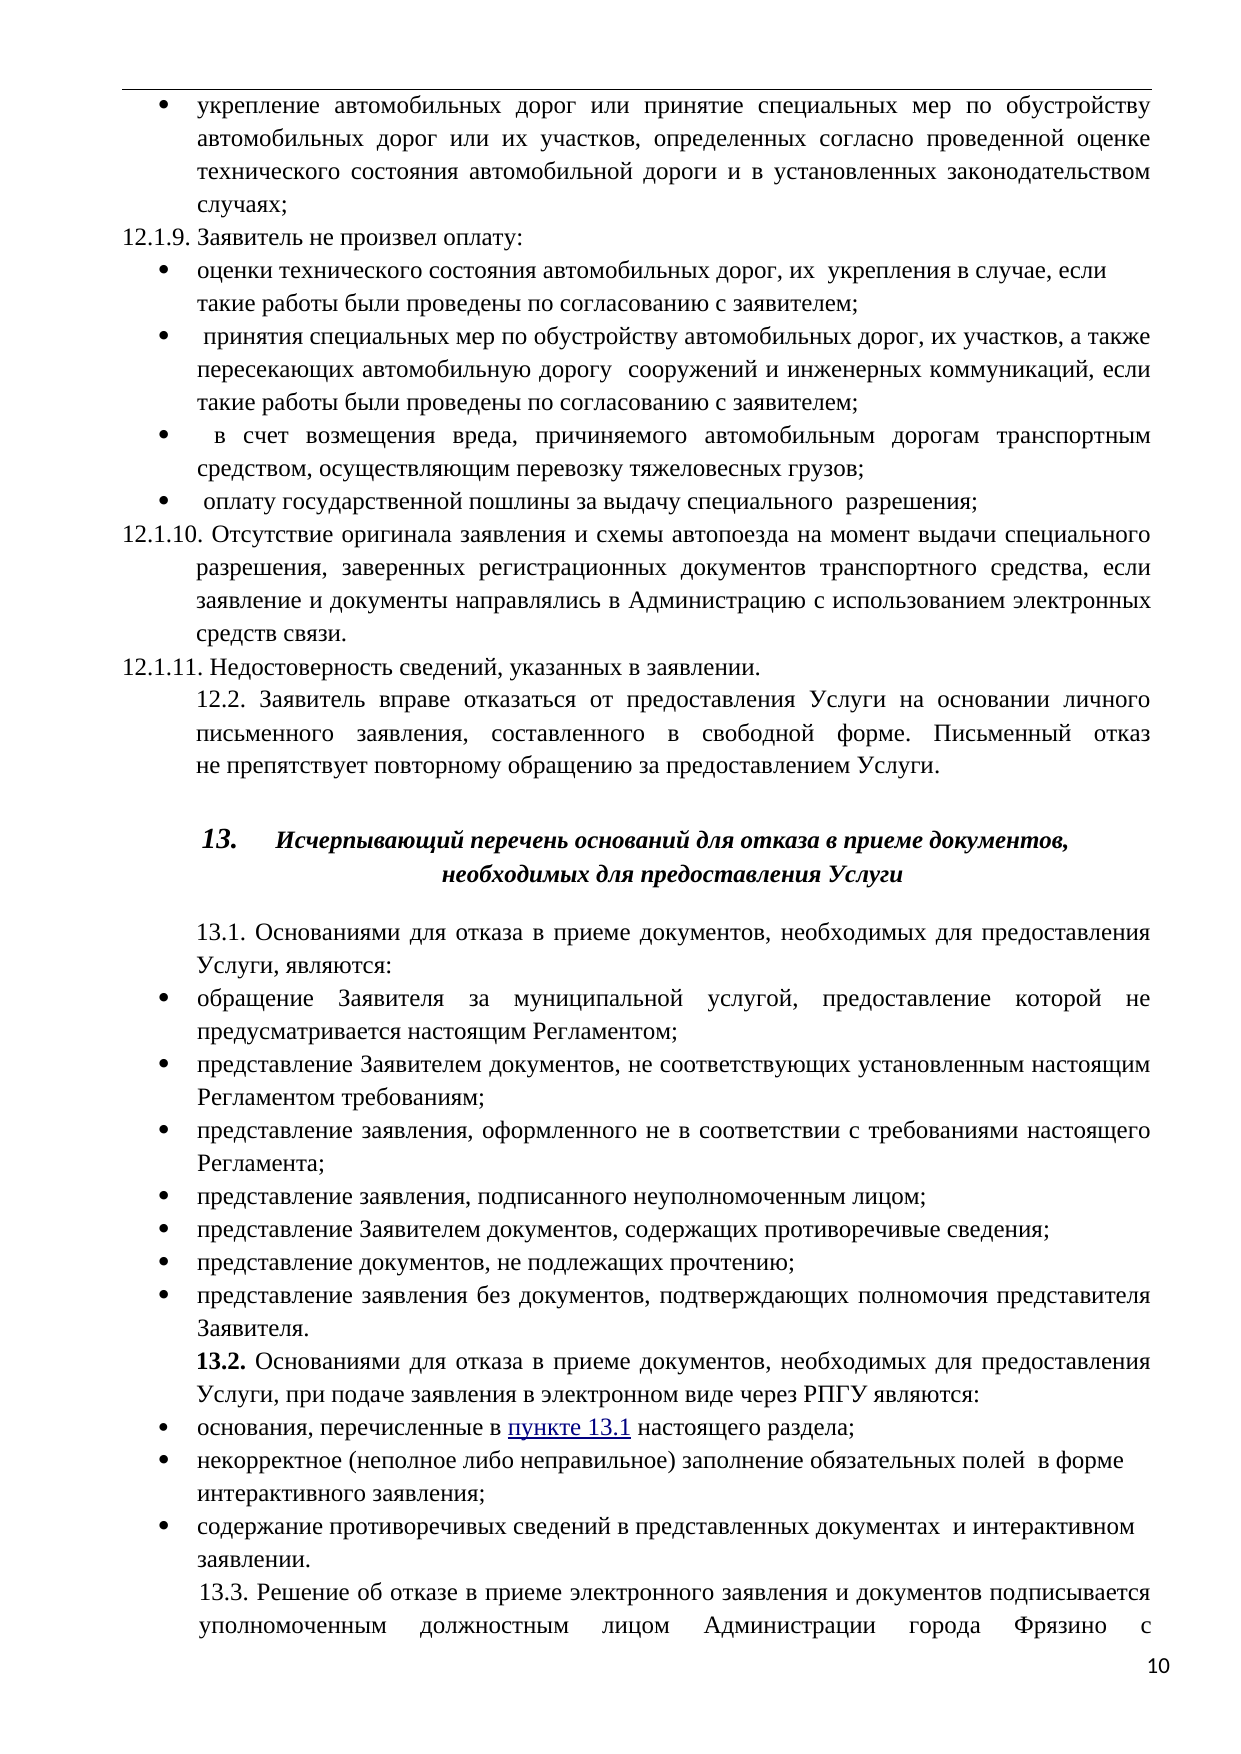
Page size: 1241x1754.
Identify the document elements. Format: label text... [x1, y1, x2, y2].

list 13.3. Решение об отказе в приеме электронного заявления и документов подписывается уполномоченным должностным лицом Администрации города Фрязино с [122, 1577, 1152, 1639]
text 12.1.9. Заявитель не произвел оплату: [122, 222, 1152, 251]
list содержание противоречивых сведений в представленных документах и интерактивном заявлении. [159, 1511, 1152, 1573]
list представление заявления без документов, подтверждающих полномочия представителя Заявителя. [159, 1280, 1152, 1342]
list оплату государственной пошлины за выдачу специального разрешения; [159, 486, 1152, 515]
list обращение Заявителя за муниципальной услугой, предоставление которой не предусматривается настоящим Регламентом; [159, 983, 1152, 1045]
list оценки технического состояния автомобильных дорог, их укрепления в случае, если такие работы были проведены по согласованию с заявителем; [159, 255, 1152, 317]
text 12.1.11. Недостоверность сведений, указанных в заявлении. [122, 652, 1152, 680]
list 13.1. Основаниями для отказа в приеме документов, необходимых для предоставления Услуги, являются: [196, 917, 1152, 979]
list 13.2. Основаниями для отказа в приеме документов, необходимых для предоставления Услуги, при подаче заявления в электронном виде через РПГУ являются: [196, 1346, 1152, 1408]
text 12.1.10. Отсутствие оригинала заявления и схемы автопоезда на момент выдачи специального разрешения, заверенных регистрационных документов транспортного средства, если заявление и документы направлялись в Администрацию с использованием электронных средств связи. [122, 519, 1152, 647]
list представление заявления, подписанного неуполномоченным лицом; [159, 1181, 1152, 1210]
list представление Заявителем документов, содержащих противоречивые сведения; [159, 1214, 1152, 1243]
list 12.2. Заявитель вправе отказаться от предоставления Услуги на основании личного письменного заявления, составленного в свободной форме. Письменный отказ не препятствует повторному обращению за предоставлением Услуги. [122, 684, 1152, 779]
list принятия специальных мер по обустройству автомобильных дорог, их участков, а также пересекающих автомобильную дорогу сооружений и инженерных коммуникаций, если такие работы были проведены по согласованию с заявителем; [159, 321, 1152, 416]
list некорректное (неполное либо неправильное) заполнение обязательных полей в форме интерактивного заявления; [159, 1445, 1152, 1507]
subtitle Исчерпывающий перечень оснований для отказа в приеме документов, необходимых для предоставления Услуги [122, 821, 1152, 888]
list представление заявления, оформленного не в соответствии с требованиями настоящего Регламента; [159, 1115, 1152, 1177]
list в счет возмещения вреда, причиняемого автомобильным дорогам транспортным средством, осуществляющим перевозку тяжеловесных грузов; [159, 420, 1152, 482]
list представление документов, не подлежащих прочтению; [159, 1247, 1152, 1276]
list укрепление автомобильных дорог или принятие специальных мер по обустройству автомобильных дорог или их участков, определенных согласно проведенной оценке технического состояния автомобильной дороги и в установленных законодательством случаях; [159, 90, 1152, 218]
list представление Заявителем документов, не соответствующих установленным настоящим Регламентом требованиям; [159, 1049, 1152, 1111]
list основания, перечисленные в пункте 13.1 настоящего раздела; [159, 1412, 1152, 1441]
